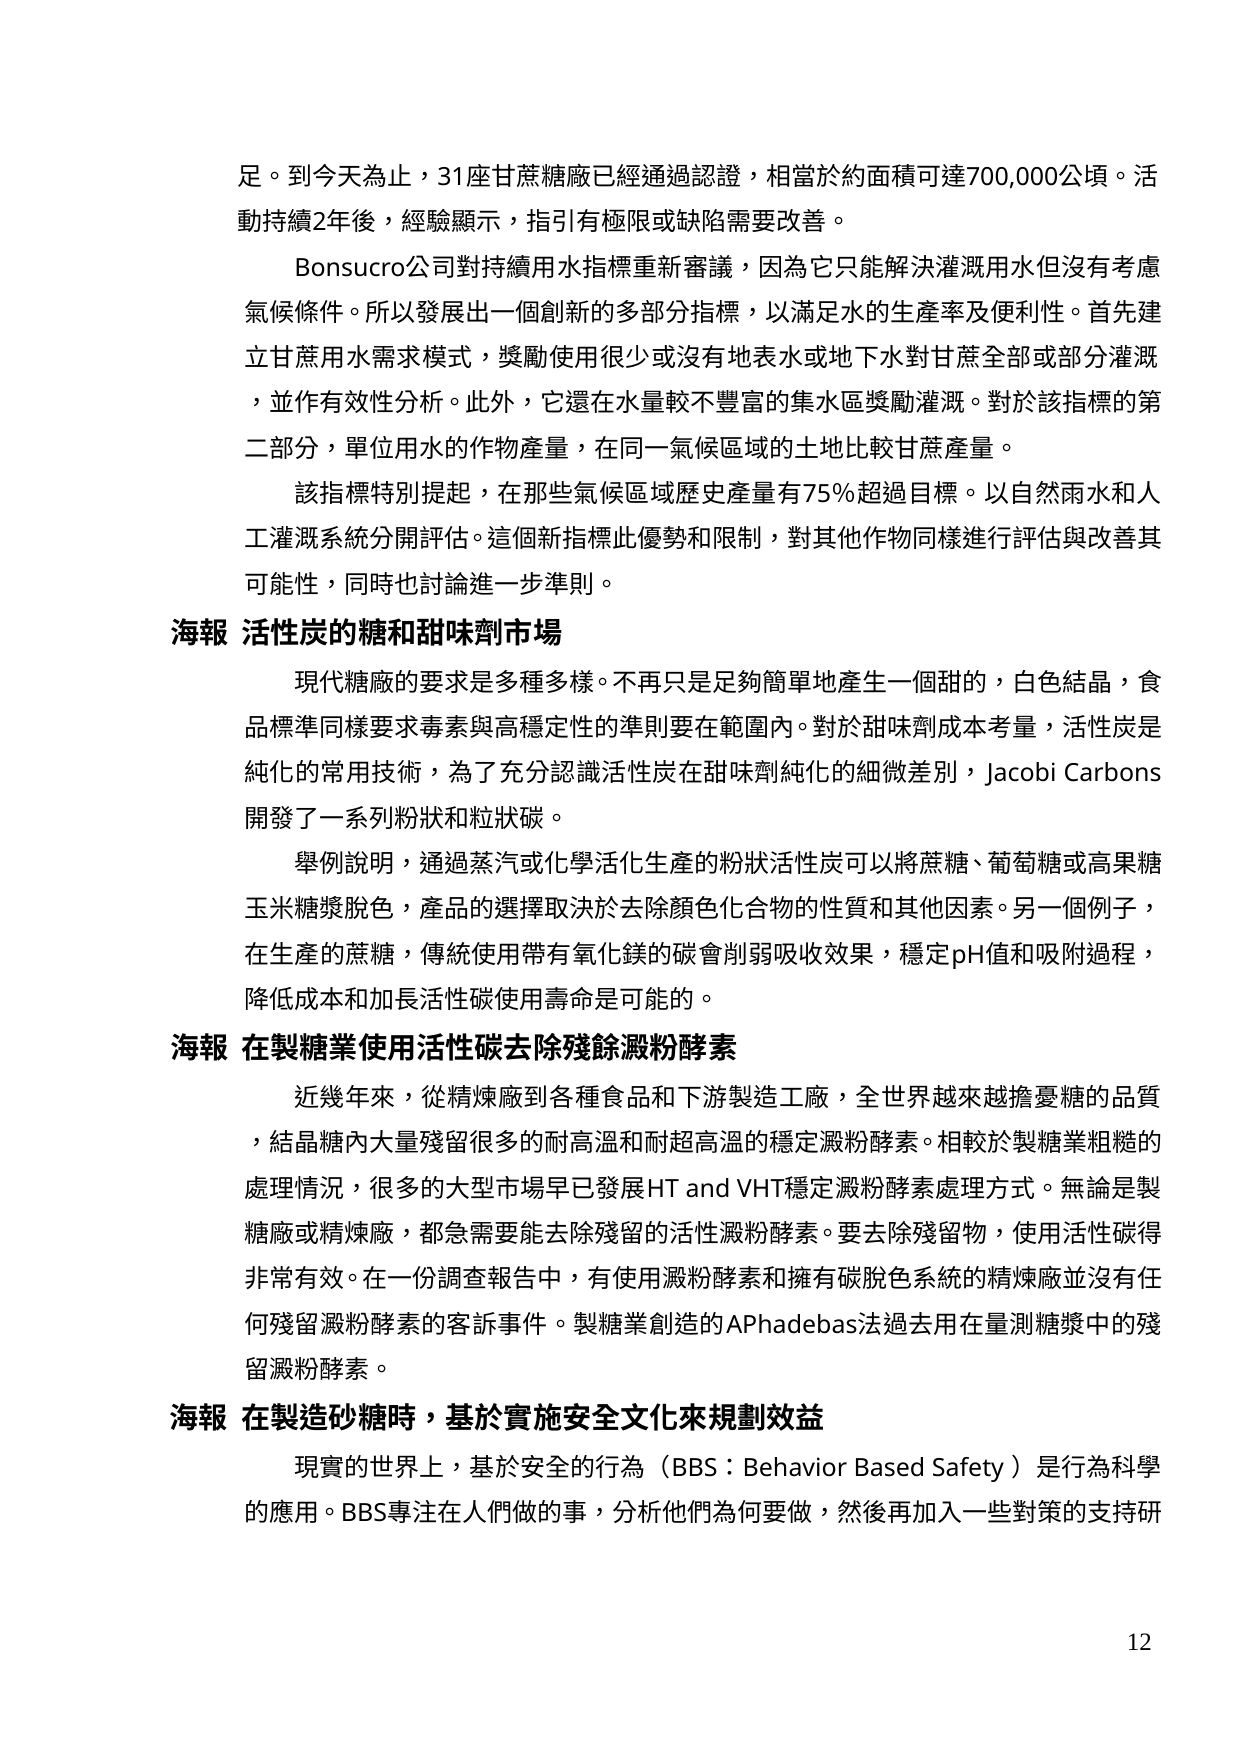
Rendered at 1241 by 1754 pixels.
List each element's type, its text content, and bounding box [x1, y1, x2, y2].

text 舉例說明，通過蒸汽或化學活化生產的粉狀活性炭可以將蔗糖、葡萄糖或高果糖玉米糖漿脫色，產品的選擇取決於去除顏色化合物的性質和其他因素。另一個例子，在生產的蔗糖，傳統使用帶有氧化鎂的碳會削弱吸收效果，穩定pH值和吸附過程，降低成本和加長活性碳使用壽命是可能的。 [244, 843, 1162, 1016]
text 現實的世界上，基於安全的行為（BBS：Behavior Based Safety ）是行為科學的應用。BBS專注在人們做的事，分析他們為何要做，然後再加入一些對策的支持研 [244, 1448, 1162, 1529]
text 近幾年來，從精煉廠到各種食品和下游製造工廠，全世界越來越擔憂糖的品質，結晶糖內大量殘留很多的耐高溫和耐超高溫的穩定澱粉酵素。相較於製糖業粗糙的處理情況，很多的大型市場早已發展HT and VHT穩定澱粉酵素處理方式。無論是製糖廠或精煉廠，都急需要能去除殘留的活性澱粉酵素。要去除殘留物，使用活性碳得非常有效。在一份調查報告中，有使用澱粉酵素和擁有碳脫色系統的精煉廠並沒有任何殘留澱粉酵素的客訴事件。製糖業創造的APhadebas法過去用在量測糖漿中的殘留澱粉酵素。 [244, 1078, 1162, 1386]
text 足。到今天為止，31座甘蔗糖廠已經通過認證，相當於約面積可達700,000公頃。活動持續2年後，經驗顯示，指引有極限或缺陷需要改善。 [237, 156, 1162, 238]
text 現代糖廠的要求是多種多樣。不再只是足夠簡單地產生一個甜的，白色結晶，食品標準同樣要求毒素與高穩定性的準則要在範圍內。對於甜味劑成本考量，活性炭是純化的常用技術，為了充分認識活性炭在甜味劑純化的細微差別，Jacobi Carbons開發了一系列粉狀和粒狀碳。 [244, 662, 1162, 834]
text 海報 在製糖業使用活性碳去除殘餘澱粉酵素 [170, 1025, 1162, 1067]
text 該指標特別提起，在那些氣候區域歷史產量有75％超過目標。以自然雨水和人工灌溉系統分開評估。這個新指標此優勢和限制，對其他作物同樣進行評估與改善其可能性，同時也討論進一步準則。 [244, 473, 1162, 600]
text Bonsucro公司對持續用水指標重新審議，因為它只能解決灌溉用水但沒有考慮氣候條件。所以發展出一個創新的多部分指標，以滿足水的生產率及便利性。首先建立甘蔗用水需求模式，獎勵使用很少或沒有地表水或地下水對甘蔗全部或部分灌溉，並作有效性分析。此外，它還在水量較不豐富的集水區獎勵灌溉。對於該指標的第二部分，單位用水的作物產量，在同一氣候區域的土地比較甘蔗產量。 [244, 247, 1162, 464]
text 海報 在製造砂糖時，基於實施安全文化來規劃效益 [169, 1395, 1162, 1437]
text 海報 活性炭的糖和甜味劑市場 [170, 609, 1162, 652]
